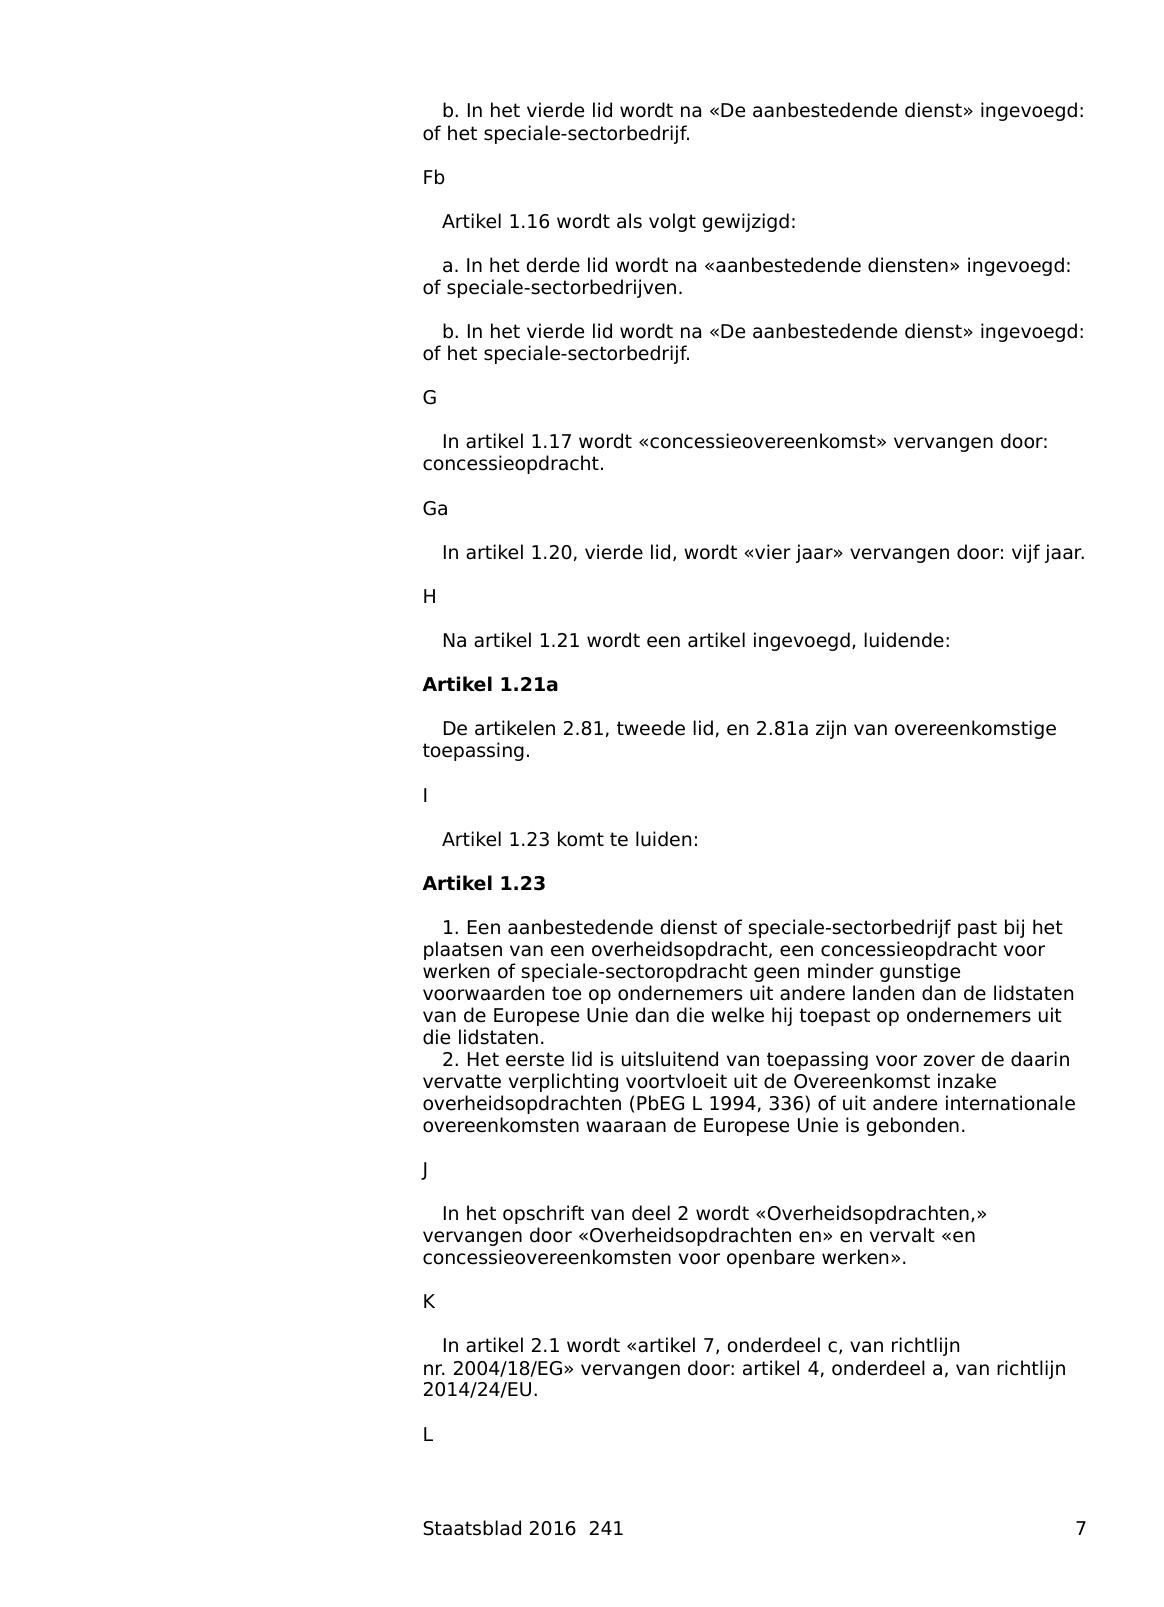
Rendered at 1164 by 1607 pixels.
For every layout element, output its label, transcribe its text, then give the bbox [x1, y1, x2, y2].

text H [422, 586, 1087, 608]
text 1. Een aanbestedende dienst of speciale-sectorbedrijf past bij het plaatsen van een overheidsopdracht, een concessieopdracht voor werken of speciale-sectoropdracht geen minder gunstige voorwaarden toe op ondernemers uit andere landen dan de lidstaten van de Europese Unie dan die welke hij toepast op ondernemers uit die lidstaten. [422, 917, 1087, 1049]
text L [422, 1423, 1087, 1446]
text I [422, 784, 1087, 806]
text Na artikel 1.21 wordt een artikel ingevoegd, luidende: [422, 630, 1087, 652]
text b. In het vierde lid wordt na «De aanbestedende dienst» ingevoegd: of het speciale-sectorbedrijf. [422, 100, 1087, 144]
text Ga [422, 497, 1087, 519]
subtitle Artikel 1.21a [422, 674, 1087, 696]
text b. In het vierde lid wordt na «De aanbestedende dienst» ingevoegd: of het speciale-sectorbedrijf. [422, 321, 1087, 365]
text In artikel 1.20, vierde lid, wordt «vier jaar» vervangen door: vijf jaar. [422, 542, 1087, 564]
text In het opschrift van deel 2 wordt «Overheidsopdrachten,» vervangen door «Overheidsopdrachten en» en vervalt «en concessieovereenkomsten voor openbare werken». [422, 1203, 1087, 1269]
text In artikel 1.17 wordt «concessieovereenkomst» vervangen door: concessieopdracht. [422, 431, 1087, 475]
text a. In het derde lid wordt na «aanbestedende diensten» ingevoegd: of speciale-sectorbedrijven. [422, 255, 1087, 299]
text G [422, 387, 1087, 409]
text De artikelen 2.81, tweede lid, en 2.81a zijn van overeenkomstige toepassing. [422, 718, 1087, 762]
text J [422, 1159, 1087, 1181]
text In artikel 2.1 wordt «artikel 7, onderdeel c, van richtlijn nr. 2004/18/EG» vervangen door: artikel 4, onderdeel a, van richtlijn 2014/24/EU. [422, 1335, 1087, 1401]
text Artikel 1.23 komt te luiden: [422, 829, 1087, 851]
text Artikel 1.16 wordt als volgt gewijzigd: [422, 211, 1087, 233]
subtitle Artikel 1.23 [422, 873, 1087, 895]
text Fb [422, 167, 1087, 188]
text K [422, 1291, 1087, 1313]
text 2. Het eerste lid is uitsluitend van toepassing voor zover de daarin vervatte verplichting voortvloeit uit de Overeenkomst inzake overheidsopdrachten (PbEG L 1994, 336) of uit andere internationale overeenkomsten waaraan de Europese Unie is gebonden. [422, 1049, 1087, 1137]
